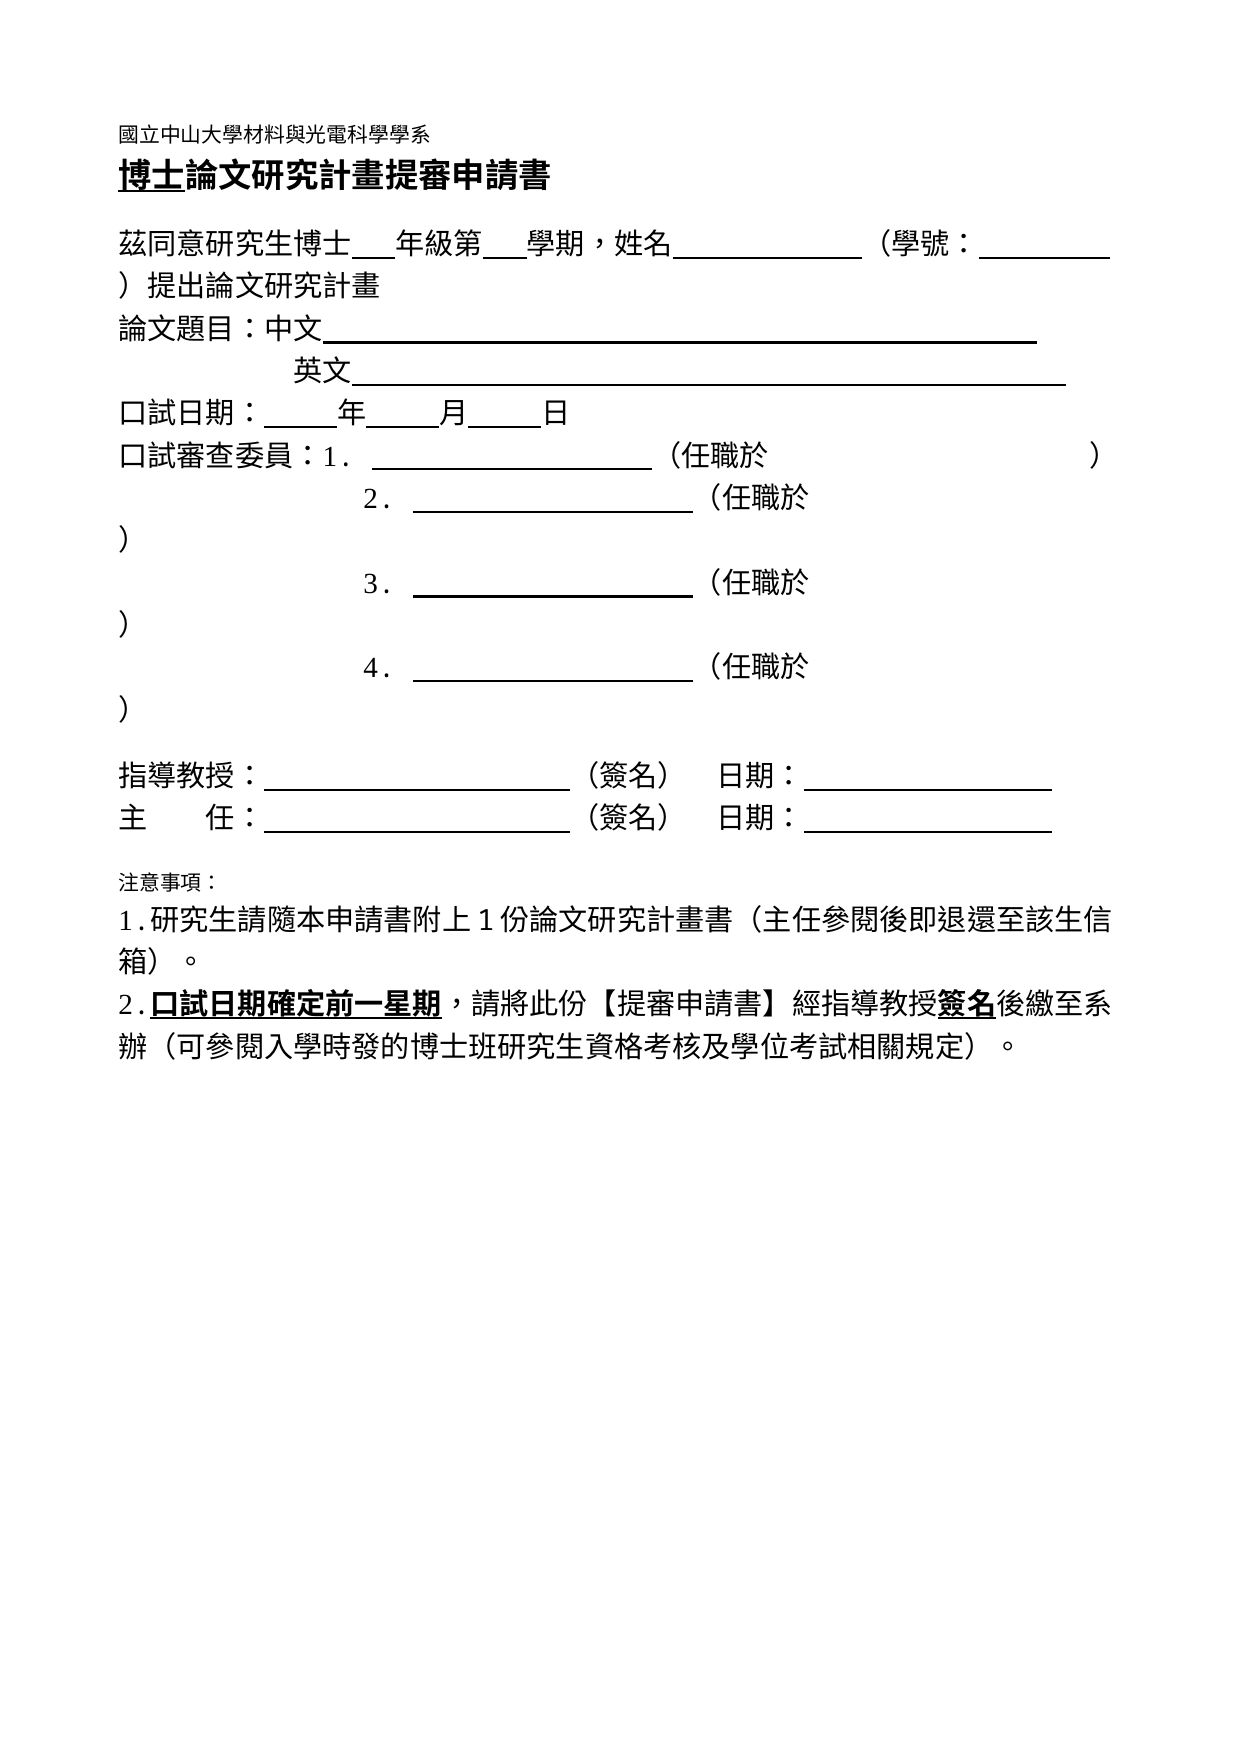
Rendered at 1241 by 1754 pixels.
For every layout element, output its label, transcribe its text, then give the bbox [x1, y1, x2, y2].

text 茲同意研究生博士 年級第 學期，姓名 （學號： ）提出論文研究計畫 [118, 221, 1122, 305]
text 1.研究生請隨本申請書附上1份論文研究計畫書（主任參閱後即退還至該生信箱）。 [118, 896, 1122, 981]
text 注意事項： [118, 866, 1122, 896]
text 3. （任職於 ） [118, 559, 1122, 644]
text 主 任： （簽名） 日期： [118, 795, 1122, 837]
text 口試審查委員：1. （任職於 ） [118, 432, 1122, 474]
text 4. （任職於 ） [118, 644, 1122, 729]
text 國立中山大學材料與光電科學學系 [118, 118, 1122, 148]
text 英文 [118, 347, 1122, 390]
text 博士論文研究計畫提審申請書 [118, 148, 1122, 197]
text 指導教授： （簽名） 日期： [118, 753, 1122, 795]
text 2. （任職於 ） [118, 474, 1122, 559]
text 口試日期： 年 月 日 [118, 390, 1122, 432]
text 論文題目：中文 [118, 305, 1122, 347]
text 2.口試日期確定前一星期，請將此份【提審申請書】經指導教授簽名後繳至系辦（可參閱入學時發的博士班研究生資格考核及學位考試相關規定）。 [118, 981, 1122, 1066]
